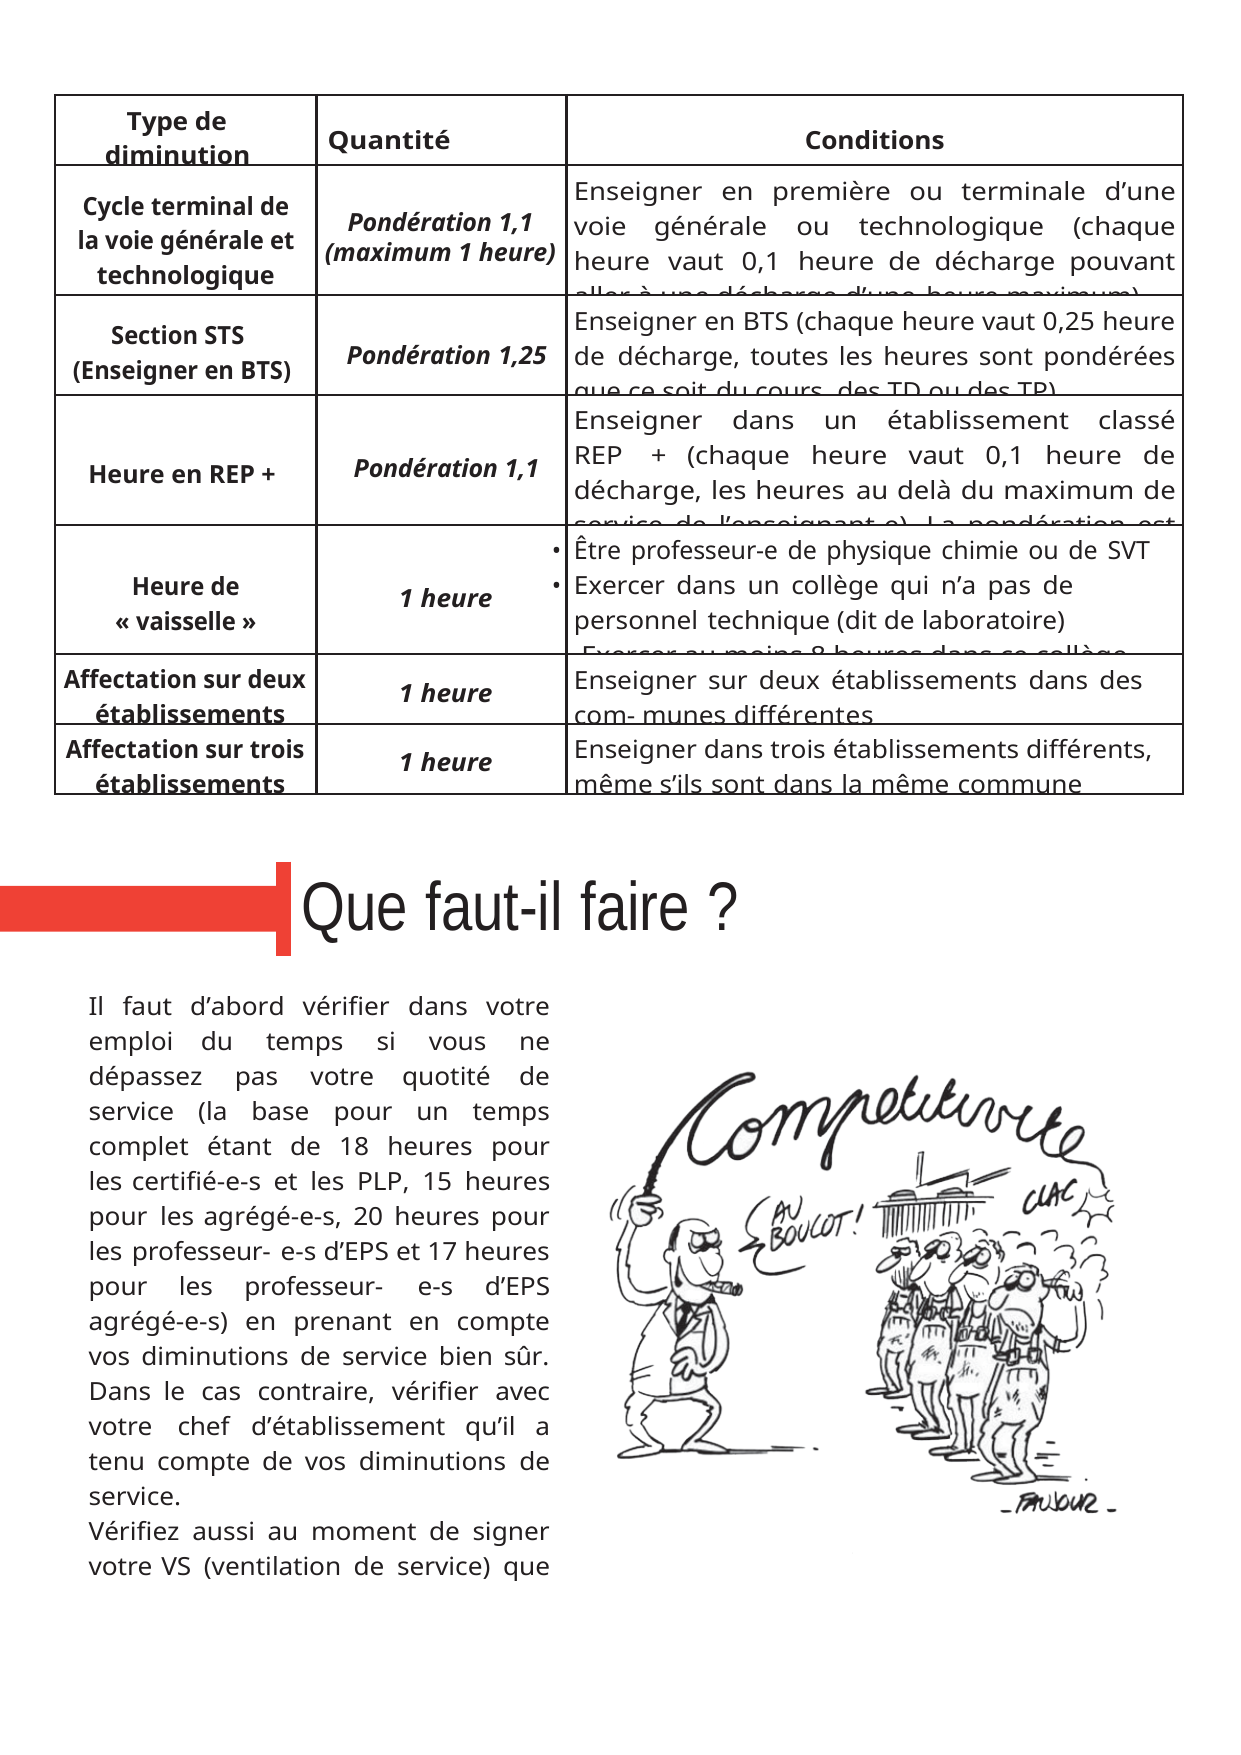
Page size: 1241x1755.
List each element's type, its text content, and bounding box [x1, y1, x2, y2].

table_cell 1 heure [318, 725, 565, 792]
table_cell Enseigner sur deux établissements dans des com- munes différentes [568, 655, 1182, 723]
table_cell Enseigner dans un établissement classé REP + (chaque heure vaut 0,1 heure de décharge, les heures au delà du maximum de service de l’enseignant-e). La pondération est au maximum d’une heure. [568, 396, 1182, 523]
table_header Type de diminution [56, 96, 315, 164]
table_cell Heure en REP + [56, 396, 315, 523]
picture [593, 1040, 1132, 1556]
table_cell Pondération 1,1 (maximum 1 heure) [318, 166, 565, 294]
table_cell Cycle terminal de la voie générale et technologique [56, 166, 315, 294]
subtitle Que faut-il faire ? [301, 866, 1176, 944]
table_cell Enseigner dans trois établissements différents, même s’ils sont dans la même commune [568, 725, 1182, 792]
table_cell Pondération 1,25 [318, 296, 565, 394]
table_cell 1 heure [318, 526, 565, 653]
table_cell Affectation sur trois établissements [56, 725, 315, 792]
table_header Conditions [568, 96, 1182, 164]
table_cell Enseigner en première ou terminale d’une voie générale ou technologique (chaque heure vaut 0,1 heure de décharge pouvant aller à une décharge d’une heure maximum) [568, 166, 1182, 294]
text Vérifiez aussi au moment de signer votre VS (ventilation de service) que [88, 1513, 550, 1582]
table_cell 1 heure [318, 655, 565, 723]
table_cell Section STS (Enseigner en BTS) [56, 296, 315, 394]
table_cell Enseigner en BTS (chaque heure vaut 0,25 heure de décharge, toutes les heures sont pondérées que ce soit du cours, des TD ou des TP) [568, 296, 1182, 394]
table_cell Être professeur-e de physique chimie ou de SVT Exercer dans un collège qui n’a pas de personnel technique (dit de laboratoire) Exercer au moins 8 heures dans ce collège [568, 526, 1182, 653]
table_header Quantité d’heures [318, 96, 565, 164]
table_cell Pondération 1,1 [318, 396, 565, 523]
table_cell Heure de « vaisselle » [56, 526, 315, 653]
text Il faut d’abord vérifier dans votre emploi du temps si vous ne dépassez pas votre quotité de service (la base pour un temps complet étant de 18 heures pour les certifié-e-s et les PLP, 15 heures pour les agrégé-e-s, 20 heures pour les professeur- e-s d’EPS et 17 heures pour les professeur- e-s d’EPS agrégé-e-s) en prenant en compte vos diminutions de service bien sûr. Dans le cas contraire, vérifier avec votre chef d’établissement qu’il a tenu compte de vos diminutions de service. [88, 988, 550, 1512]
table_cell Affectation sur deux établissements [56, 655, 315, 723]
